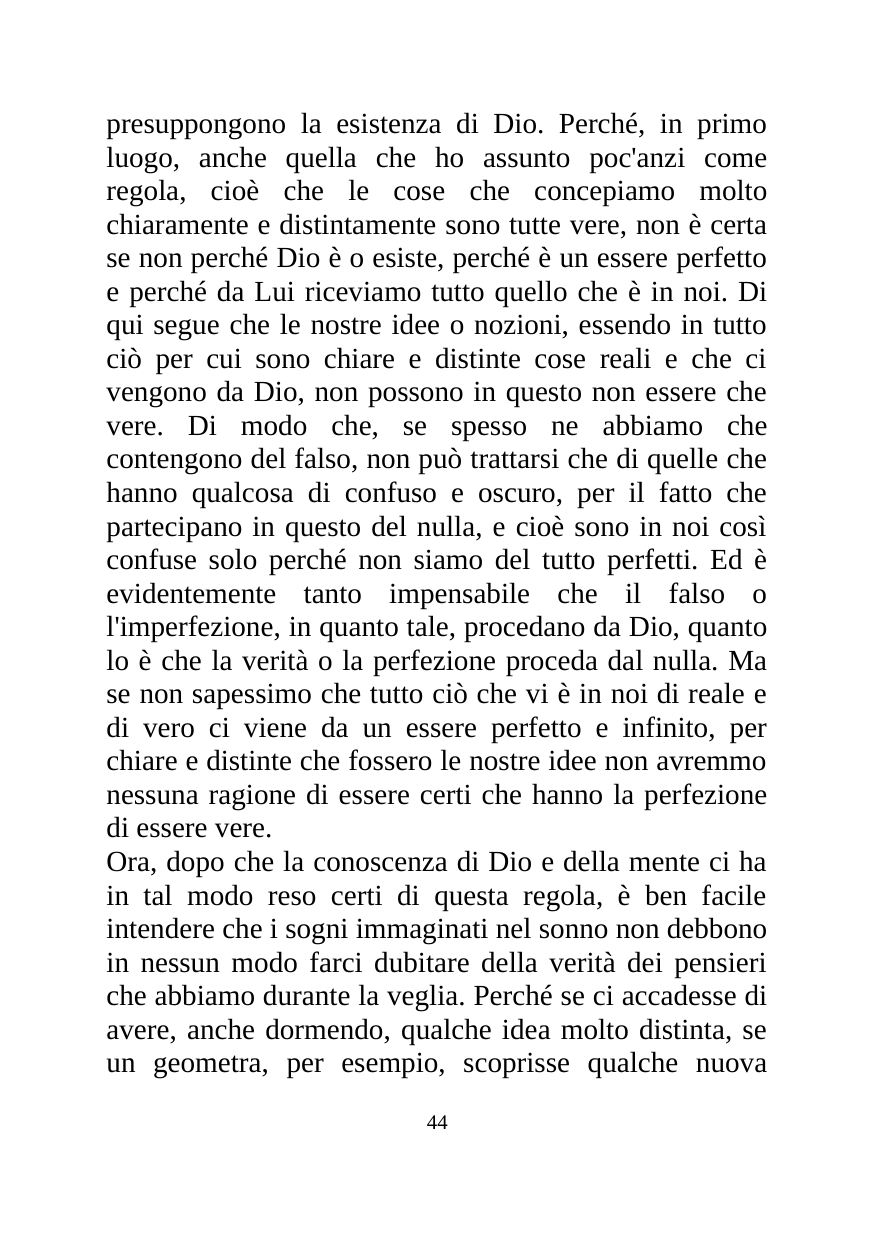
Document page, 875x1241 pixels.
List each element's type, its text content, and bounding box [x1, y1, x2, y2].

text presuppongono la esistenza di Dio. Perché, in primo luogo, anche quella che ho assunto poc'anzi come regola, cioè che le cose che concepiamo molto chiaramente e distintamente sono tutte vere, non è certa se non perché Dio è o esiste, perché è un essere perfetto e perché da Lui riceviamo tutto quello che è in noi. Di qui segue che le nostre idee o nozioni, essendo in tutto ciò per cui sono chiare e distinte cose reali e che ci vengono da Dio, non possono in questo non essere che vere. Di modo che, se spesso ne abbiamo che contengono del falso, non può trattarsi che di quelle che hanno qualcosa di confuso e oscuro, per il fatto che partecipano in questo del nulla, e cioè sono in noi così confuse solo perché non siamo del tutto perfetti. Ed è evidentemente tanto impensabile che il falso o l'imperfezione, in quanto tale, procedano da Dio, quanto lo è che la verità o la perfezione proceda dal nulla. Ma se non sapessimo che tutto ciò che vi è in noi di reale e di vero ci viene da un essere perfetto e infinito, per chiare e distinte che fossero le nostre idee non avremmo nessuna ragione di essere certi che hanno la perfezione di essere vere. [106, 106, 768, 844]
text Ora, dopo che la conoscenza di Dio e della mente ci ha in tal modo reso certi di questa regola, è ben facile intendere che i sogni immaginati nel sonno non debbono in nessun modo farci dubitare della verità dei pensieri che abbiamo durante la veglia. Perché se ci accadesse di avere, anche dormendo, qualche idea molto distinta, se un geometra, per esempio, scoprisse qualche nuova [106, 844, 768, 1079]
